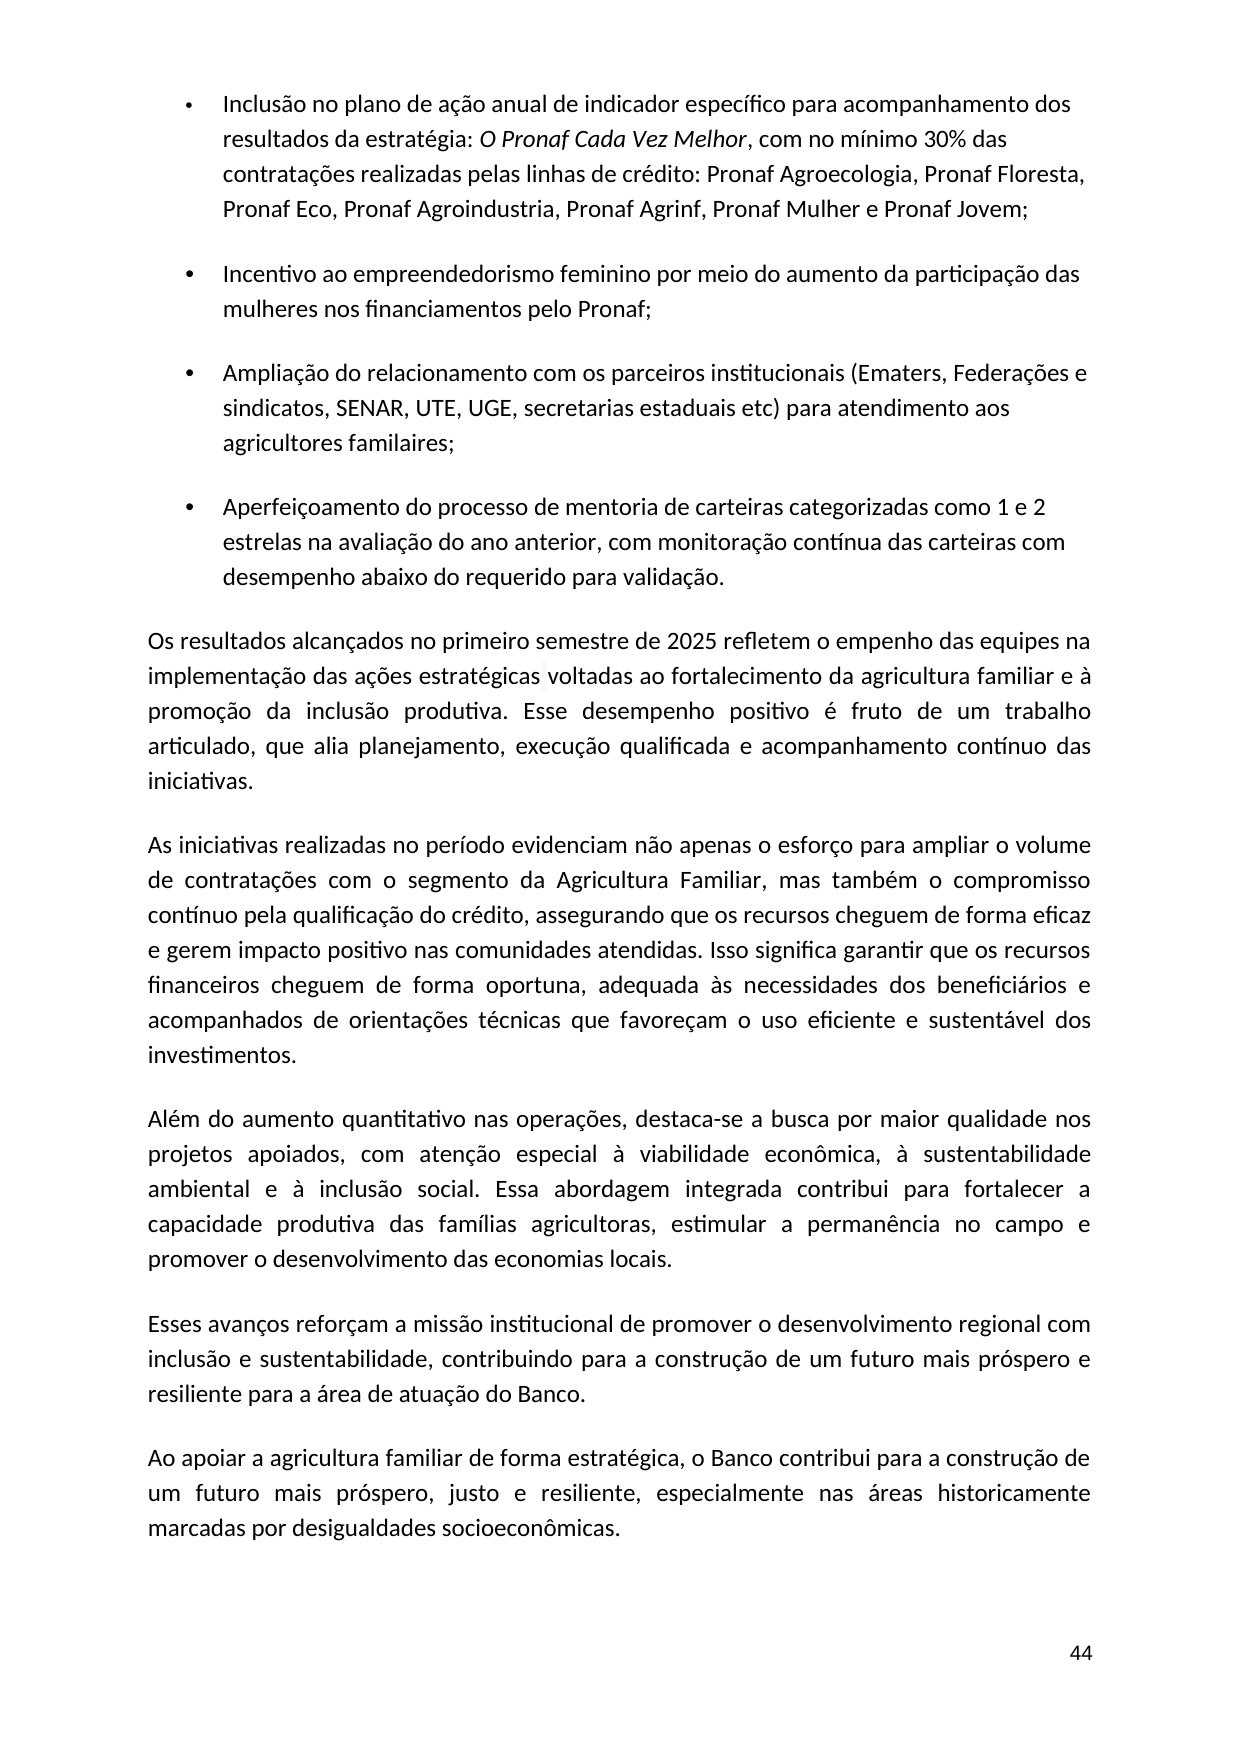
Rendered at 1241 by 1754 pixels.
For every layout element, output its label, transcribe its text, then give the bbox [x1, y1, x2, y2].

text Ao apoiar a agricultura familiar de forma estratégica, o Banco contribui para a construção de um futuro mais próspero, justo e resiliente, especialmente nas áreas historicamente marcadas por desigualdades socioeconômicas. [148, 1442, 1092, 1542]
text Esses avanços reforçam a missão institucional de promover o desenvolvimento regional com inclusão e sustentabilidade, contribuindo para a construção de um futuro mais próspero e resiliente para a área de atuação do Banco. [148, 1308, 1092, 1408]
list Ampliação do relacionamento com os parceiros institucionais (Ematers, Federações e sindicatos, SENAR, UTE, UGE, secretarias estaduais etc) para atendimento aos agricultores familaires; [185, 357, 1092, 457]
text Além do aumento quantitativo nas operações, destaca-se a busca por maior qualidade nos projetos apoiados, com atenção especial à viabilidade econômica, à sustentabilidade ambiental e à inclusão social. Essa abordagem integrada contribui para fortalecer a capacidade produtiva das famílias agricultoras, estimular a permanência no campo e promover o desenvolvimento das economias locais. [148, 1104, 1092, 1274]
list Incentivo ao empreendedorismo feminino por meio do aumento da participação das mulheres nos financiamentos pelo Pronaf; [185, 258, 1092, 323]
text As iniciativas realizadas no período evidenciam não apenas o esforço para ampliar o volume de contratações com o segmento da Agricultura Familiar, mas também o compromisso contínuo pela qualificação do crédito, assegurando que os recursos cheguem de forma eficaz e gerem impacto positivo nas comunidades atendidas. Isso significa garantir que os recursos financeiros cheguem de forma oportuna, adequada às necessidades dos beneficiários e acompanhados de orientações técnicas que favoreçam o uso eficiente e sustentável dos investimentos. [148, 829, 1092, 1070]
list Inclusão no plano de ação anual de indicador específico para acompanhamento dos resultados da estratégia: O Pronaf Cada Vez Melhor, com no mínimo 30% das contratações realizadas pelas linhas de crédito: Pronaf Agroecologia, Pronaf Floresta, Pronaf Eco, Pronaf Agroindustria, Pronaf Agrinf, Pronaf Mulher e Pronaf Jovem; [185, 89, 1092, 224]
text Os resultados alcançados no primeiro semestre de 2025 refletem o empenho das equipes na implementação das ações estratégicas voltadas ao fortalecimento da agricultura familiar e à promoção da inclusão produtiva. Esse desempenho positivo é fruto de um trabalho articulado, que alia planejamento, execução qualificada e acompanhamento contínuo das iniciativas. [148, 625, 1092, 796]
list Aperfeiçoamento do processo de mentoria de carteiras categorizadas como 1 e 2 estrelas na avaliação do ano anterior, com monitoração contínua das carteiras com desempenho abaixo do requerido para validação. [185, 491, 1092, 592]
